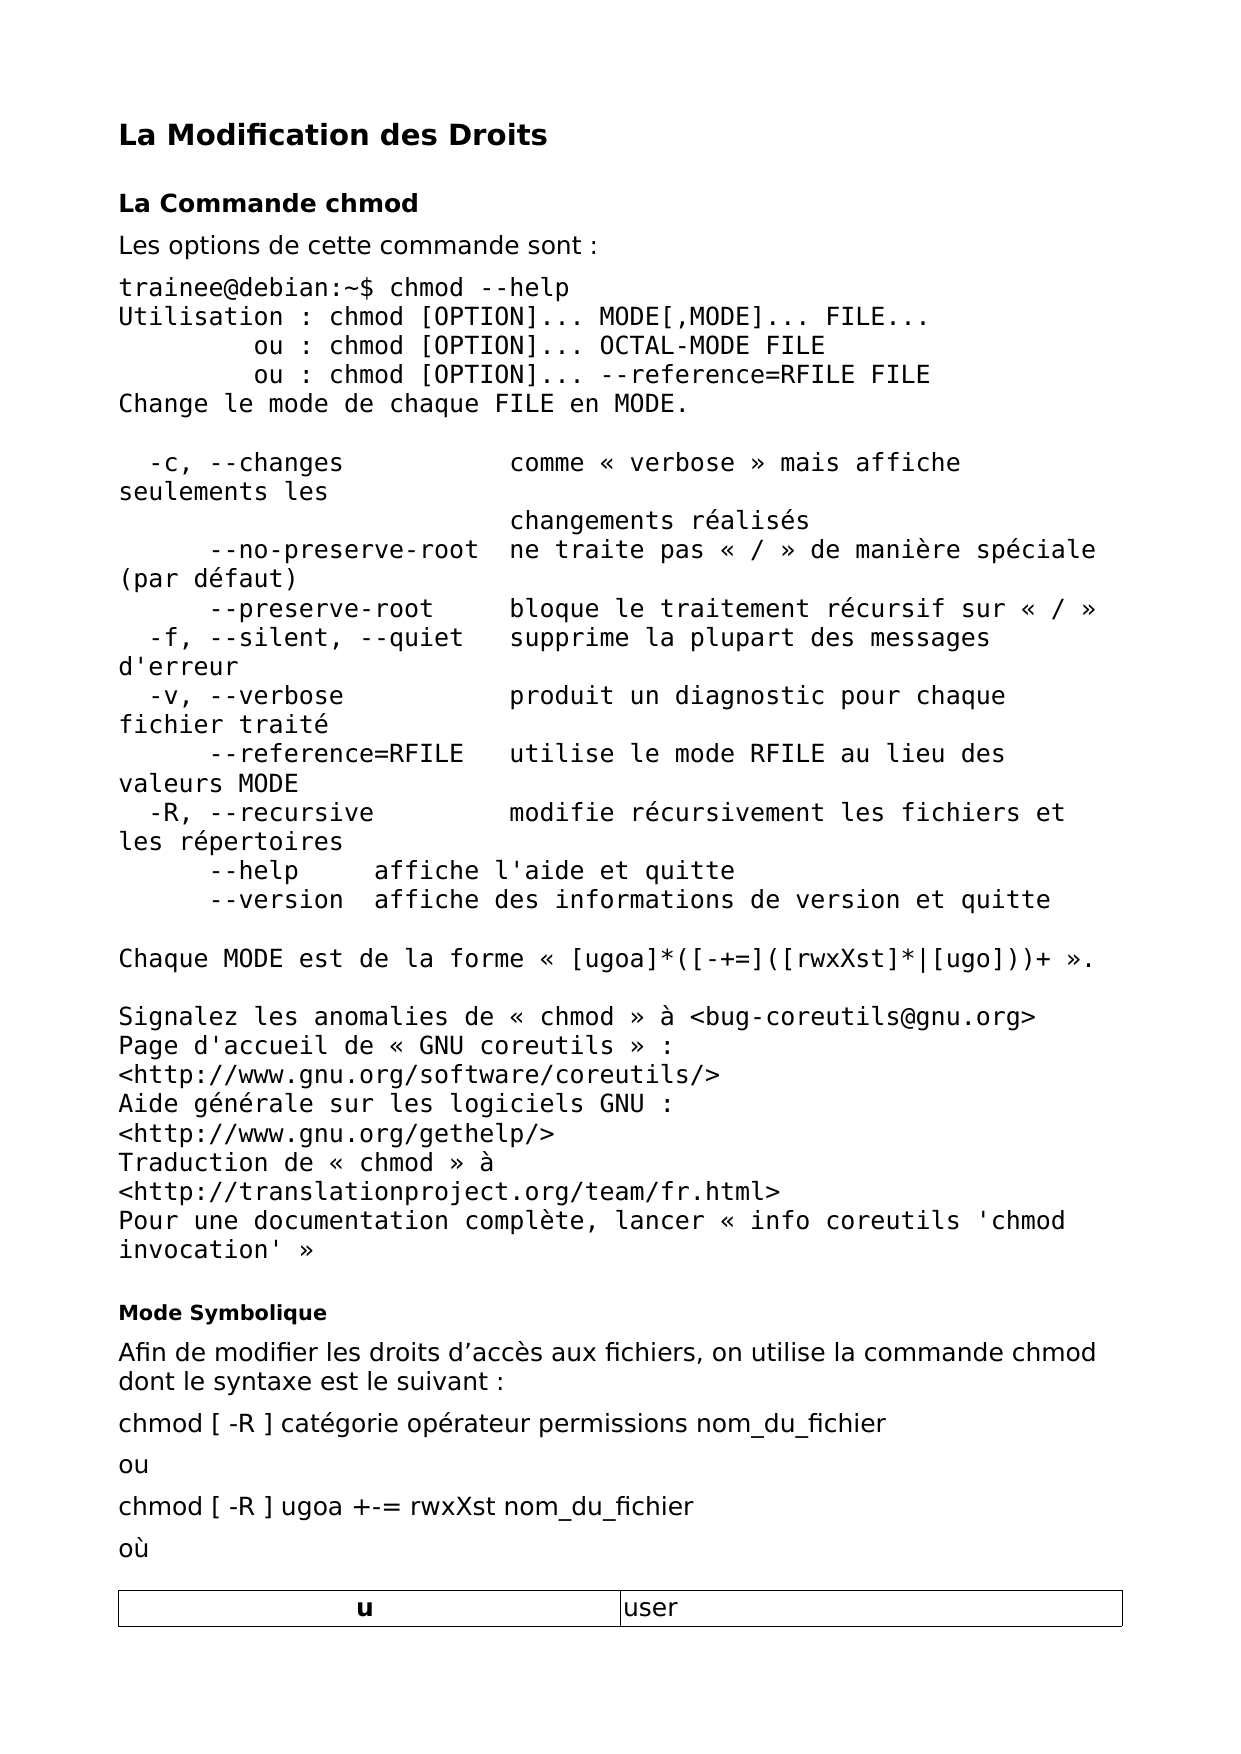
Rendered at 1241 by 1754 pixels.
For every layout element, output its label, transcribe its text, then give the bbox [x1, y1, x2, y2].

table_header u [119, 1591, 620, 1626]
subtitle La Modification des Droits [118, 118, 1122, 152]
subtitle La Commande chmod [118, 189, 1122, 219]
subtitle Mode Symbolique [118, 1301, 1122, 1326]
text où [118, 1534, 1122, 1563]
table_header user [621, 1591, 1122, 1626]
text chmod [ -R ] catégorie opérateur permissions nom_du_fichier [118, 1409, 1122, 1438]
text chmod [ -R ] ugoa +-= rwxXst nom_du_fichier [118, 1492, 1122, 1521]
text Les options de cette commande sont : [118, 231, 1122, 260]
text ou [118, 1451, 1122, 1480]
text trainee@debian:~$ chmod --help Utilisation : chmod [OPTION]... MODE[,MODE]... FILE... ou : chmod [OPTION]... OCTAL-MODE FILE ou : chmod [OPTION]... --reference=RFILE FILE Change le mode de chaque FILE en MODE. -c, --changes comme « verbose » mais affiche seulements les changements réalisés --no-preserve-root ne traite pas « / » de manière spéciale (par défaut) --preserve-root bloque le traitement récursif sur « / » -f, --silent, --quiet supprime la plupart des messages d'erreur -v, --verbose produit un diagnostic pour chaque fichier traité --reference=RFILE utilise le mode RFILE au lieu des valeurs MODE -R, --recursive modifie récursivement les fichiers et les répertoires --help affiche l'aide et quitte --version affiche des informations de version et quitte Chaque MODE est de la forme « [ugoa]*([-+=]([rwxXst]*|[ugo]))+ ». Signalez les anomalies de « chmod » à <bug-coreutils@gnu.org> Page d'accueil de « GNU coreutils » : <http://www.gnu.org/software/coreutils/> Aide générale sur les logiciels GNU : <http://www.gnu.org/gethelp/> Traduction de « chmod » à <http://translationproject.org/team/fr.html> Pour une documentation complète, lancer « info coreutils 'chmod invocation' » [118, 273, 1122, 1264]
text Afin de modifier les droits d’accès aux fichiers, on utilise la commande chmod dont le syntaxe est le suivant : [118, 1338, 1122, 1396]
